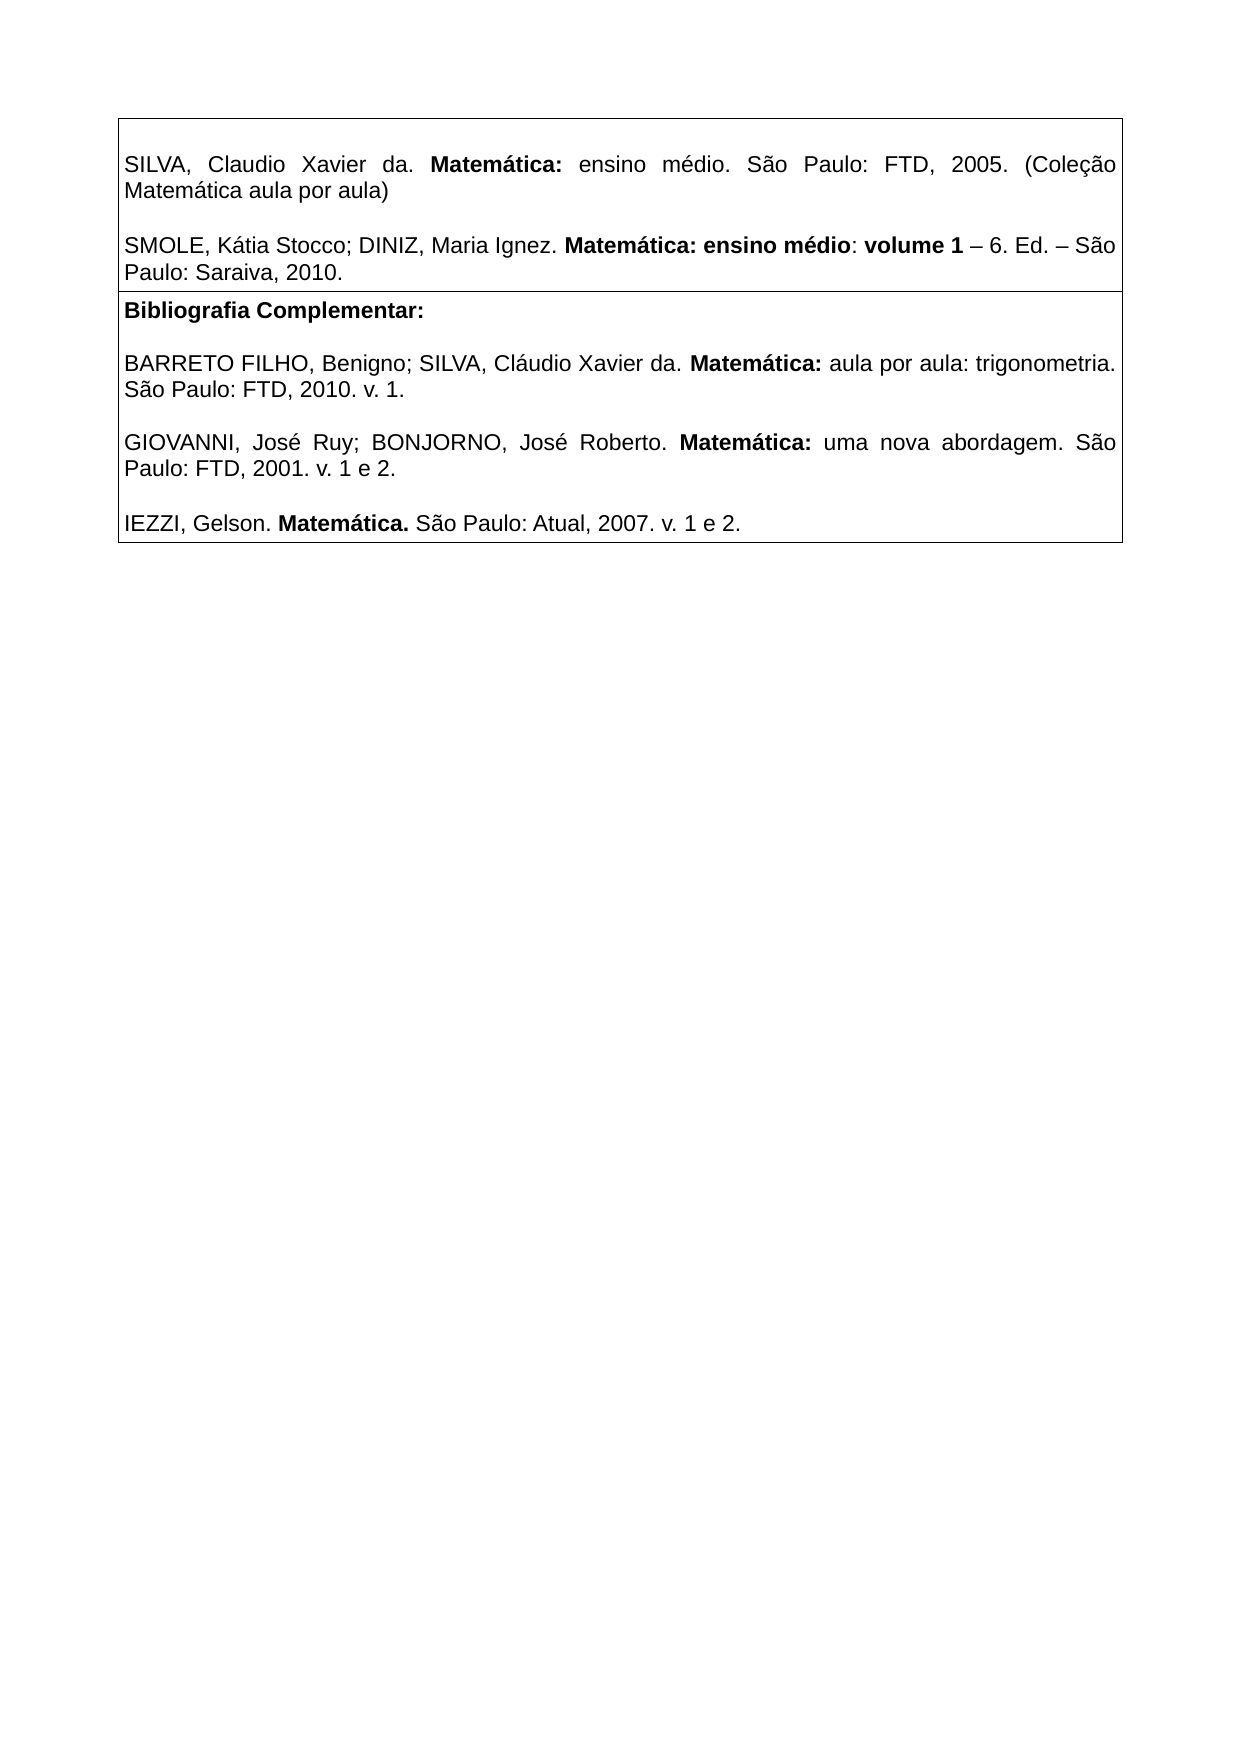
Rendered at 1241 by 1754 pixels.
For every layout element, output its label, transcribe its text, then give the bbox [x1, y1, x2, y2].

table_cell Bibliografia Complementar: BARRETO FILHO, Benigno; SILVA, Cláudio Xavier da. Matemática: aula por aula: trigonometria. São Paulo: FTD, 2010. v. 1. GIOVANNI, José Ruy; BONJORNO, José Roberto. Matemática: uma nova abordagem. São Paulo: FTD, 2001. v. 1 e 2. IEZZI, Gelson. Matemática. São Paulo: Atual, 2007. v. 1 e 2. [119, 292, 1122, 542]
table_cell SILVA, Claudio Xavier da. Matemática: ensino médio. São Paulo: FTD, 2005. (Coleção Matemática aula por aula) SMOLE, Kátia Stocco; DINIZ, Maria Ignez. Matemática: ensino médio: volume 1 – 6. Ed. – São Paulo: Saraiva, 2010. [119, 119, 1122, 291]
